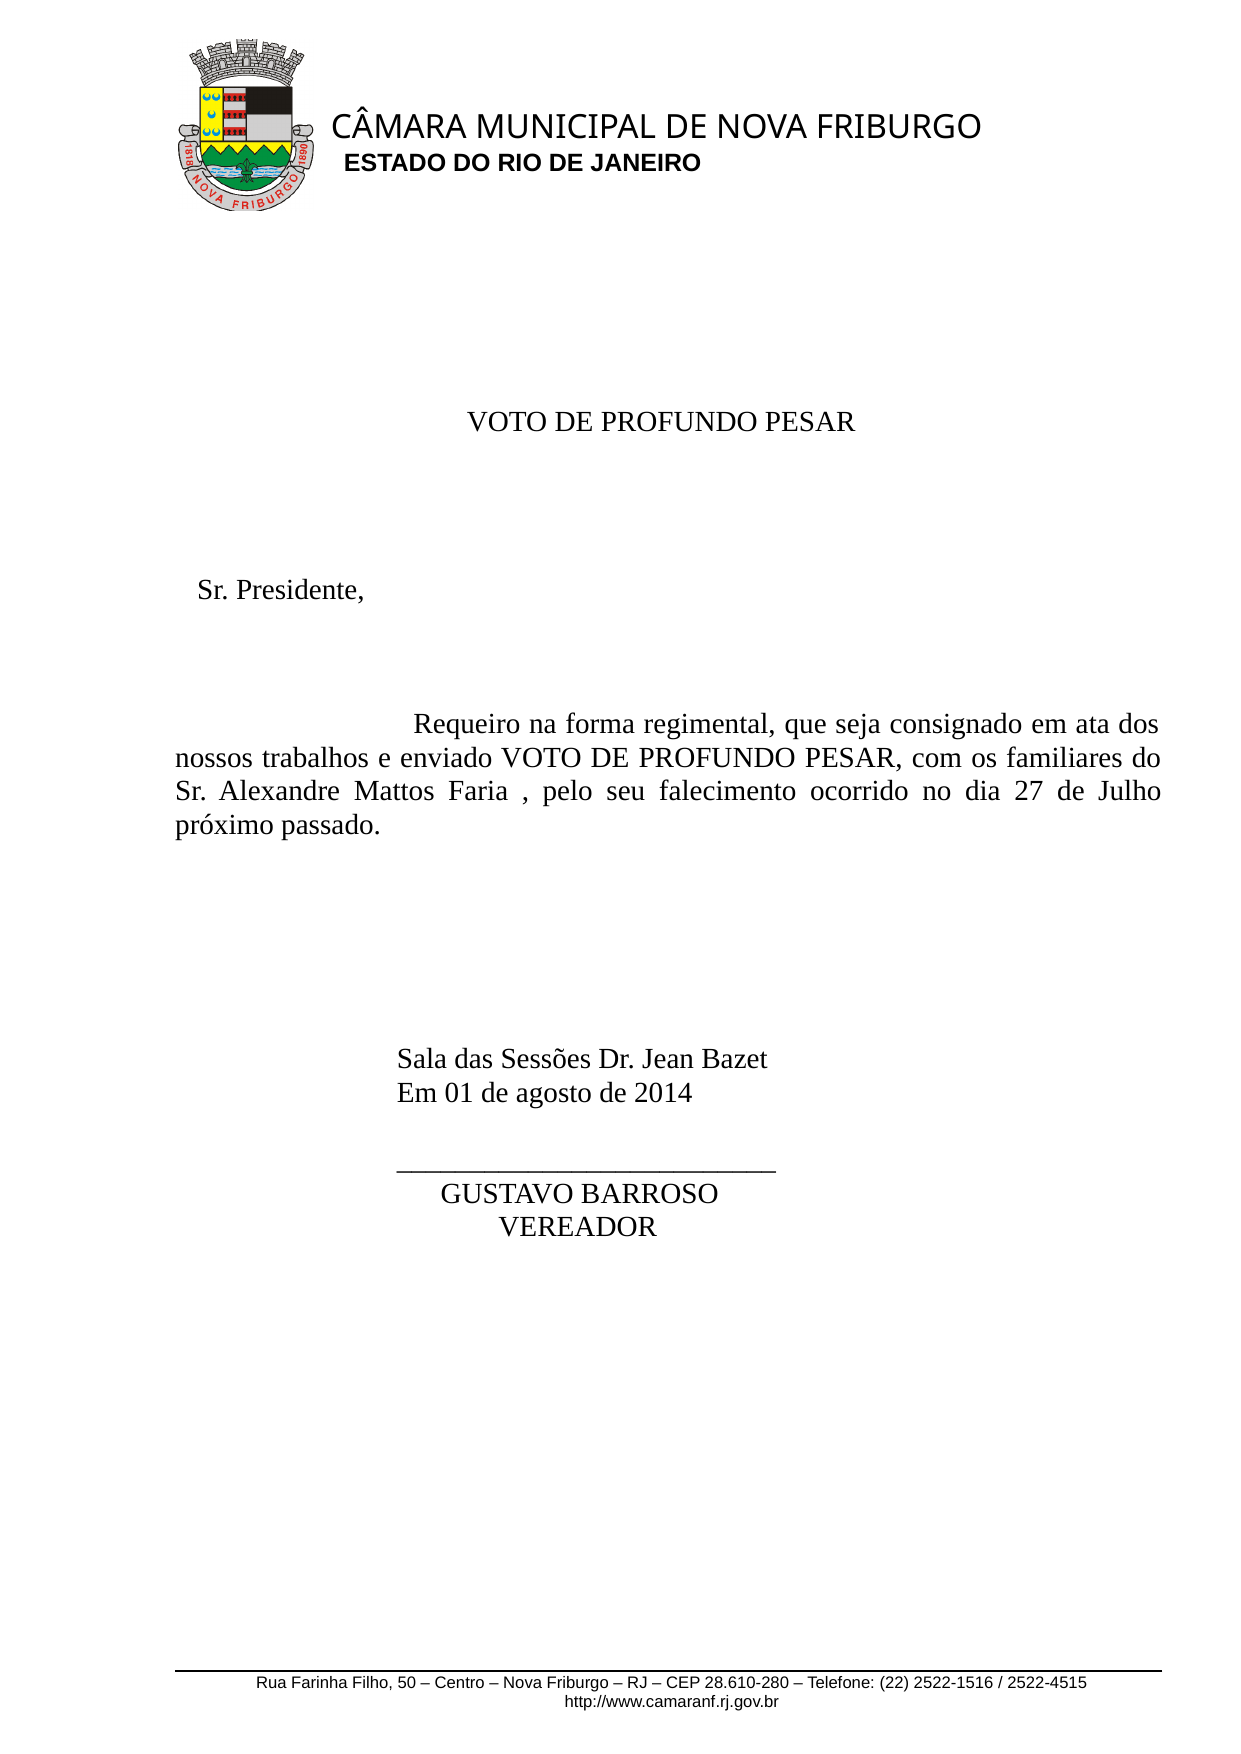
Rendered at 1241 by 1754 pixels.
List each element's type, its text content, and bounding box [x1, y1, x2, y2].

text Requeiro na forma regimental, que seja consignado em ata dos nossos trabalhos e enviado VOTO DE PROFUNDO PESAR, com os familiares do Sr. Alexandre Mattos Faria , pelo seu falecimento ocorrido no dia 27 de Julho próximo passado. [175, 706, 1162, 840]
text Em 01 de agosto de 2014 [175, 1075, 1162, 1109]
text VOTO DE PROFUNDO PESAR [175, 404, 1162, 438]
text GUSTAVO BARROSO [175, 1176, 1162, 1209]
text VEREADOR [175, 1209, 1162, 1243]
text Sr. Presidente, [175, 572, 1162, 606]
text Sala das Sessões Dr. Jean Bazet [175, 1042, 1162, 1075]
text __________________________ [175, 1142, 1162, 1176]
